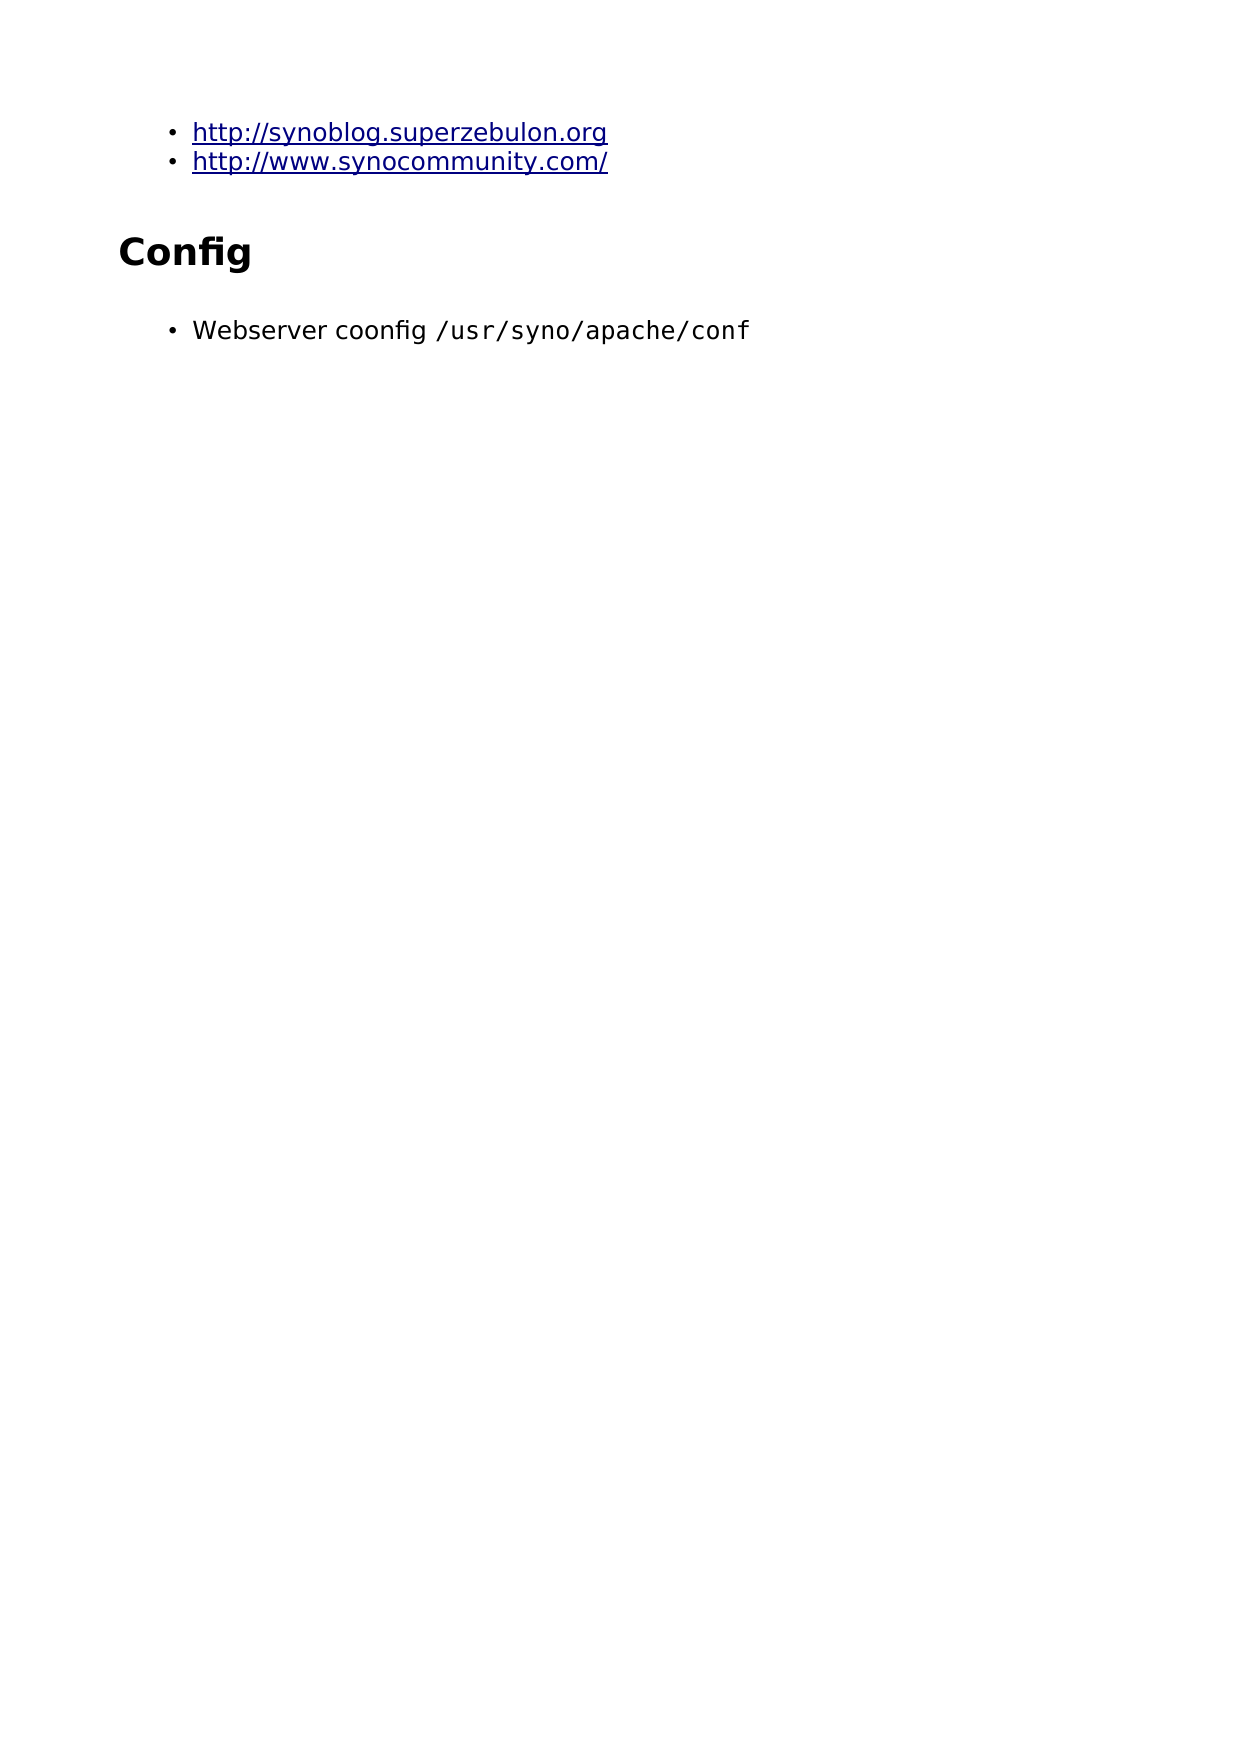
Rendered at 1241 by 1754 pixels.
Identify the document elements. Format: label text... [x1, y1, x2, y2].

list Webserver coonfig /usr/syno/apache/conf [177, 317, 1122, 346]
list http://www.synocommunity.com/ [177, 147, 1122, 176]
subtitle Config [118, 231, 1122, 274]
list http://synoblog.superzebulon.org [177, 118, 1122, 147]
